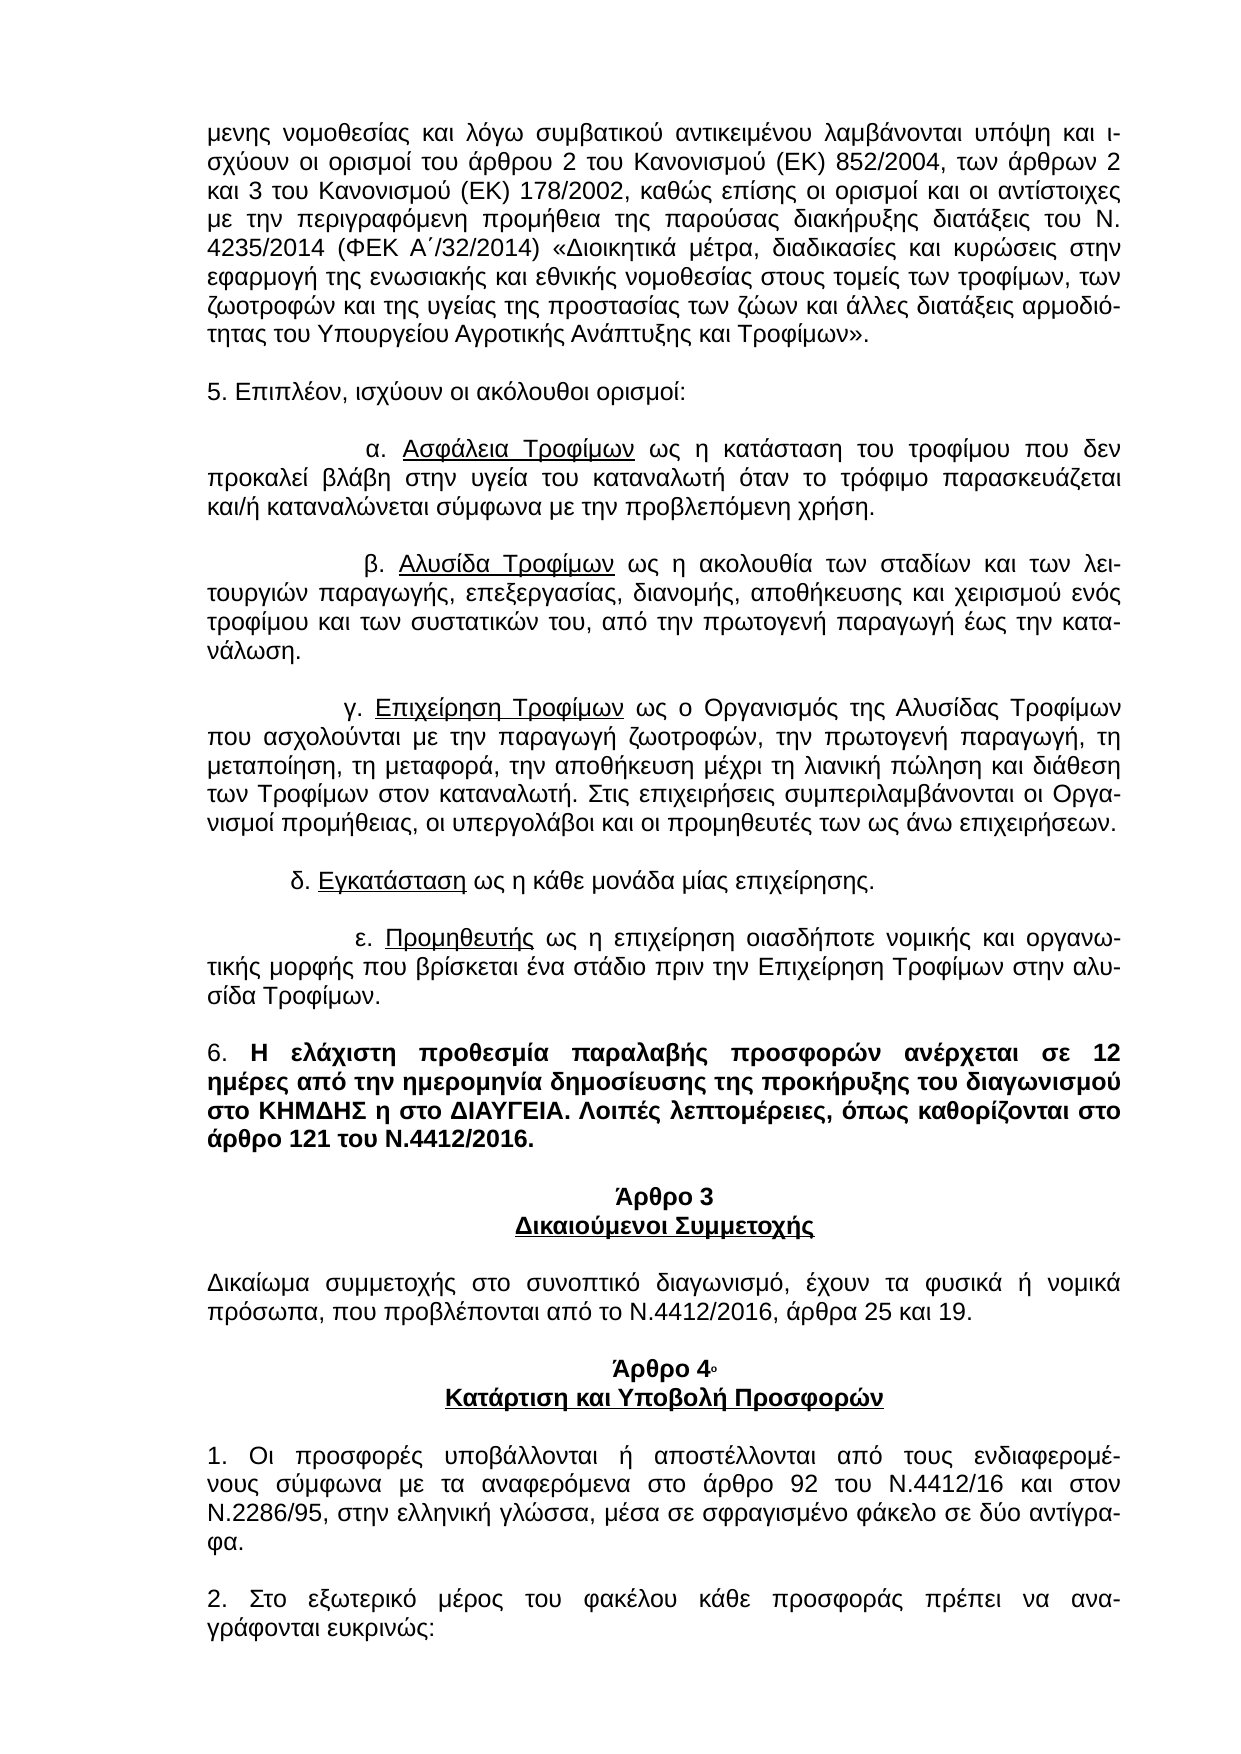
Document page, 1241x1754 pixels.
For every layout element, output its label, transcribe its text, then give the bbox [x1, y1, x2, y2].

text μενης νομοθεσίας και λόγω συμβατικού αντικειμένου λαμβάνονται υπόψη και ι- σχύουν οι ορισμοί του άρθρου 2 του Κανονισμού (ΕΚ) 852/2004, των άρθρων 2 και 3 του Κανονισμού (ΕΚ) 178/2002, καθώς επίσης οι ορισμοί και οι αντίστοιχες με την περιγραφόμενη προμήθεια της παρούσας διακήρυξης διατάξεις του Ν. 4235/2014 (ΦΕΚ Α΄/32/2014) «Διοικητικά μέτρα, διαδικασίες και κυρώσεις στην εφαρμογή της ενωσιακής και εθνικής νομοθεσίας στους τομείς των τροφίμων, των ζωοτροφών και της υγείας της προστασίας των ζώων και άλλες διατάξεις αρμοδιό- τητας του Υπουργείου Αγροτικής Ανάπτυξης και Τροφίμων». [207, 118, 1122, 348]
text β. Αλυσίδα Τροφίμων ως η ακολουθία των σταδίων και των λει- τουργιών παραγωγής, επεξεργασίας, διανομής, αποθήκευσης και χειρισμού ενός τροφίμου και των συστατικών του, από την πρωτογενή παραγωγή έως την κατα- νάλωση. [207, 521, 1122, 664]
text Άρθρο 4ο [207, 1326, 1122, 1383]
text 2. Στο εξωτερικό μέρος του φακέλου κάθε προσφοράς πρέπει να ανα- γράφονται ευκρινώς: [207, 1556, 1122, 1642]
text γ. Επιχείρηση Τροφίμων ως ο Οργανισμός της Αλυσίδας Τροφίμων που ασχολούνται με την παραγωγή ζωοτροφών, την πρωτογενή παραγωγή, τη μεταποίηση, τη μεταφορά, την αποθήκευση μέχρι τη λιανική πώληση και διάθεση των Τροφίμων στον καταναλωτή. Στις επιχειρήσεις συμπεριλαμβάνονται οι Οργα- νισμοί προμήθειας, οι υπεργολάβοι και οι προμηθευτές των ως άνω επιχειρήσεων. [207, 664, 1122, 837]
text 5. Επιπλέον, ισχύουν οι ακόλουθοι ορισμοί: [207, 348, 1122, 406]
text δ. Εγκατάσταση ως η κάθε μονάδα μίας επιχείρησης. [207, 837, 1122, 894]
text 6. Η ελάχιστη προθεσμία παραλαβής προσφορών ανέρχεται σε 12 ημέρες από την ημερομηνία δημοσίευσης της προκήρυξης του διαγωνισμού στο ΚΗΜΔΗΣ η στο ΔΙΑΥΓΕΙΑ. Λοιπές λεπτομέρειες, όπως καθορίζονται στο άρθρο 121 του Ν.4412/2016. [207, 1009, 1122, 1153]
text Δικαίωμα συμμετοχής στο συνοπτικό διαγωνισμό, έχουν τα φυσικά ή νομικά πρόσωπα, που προβλέπονται από το Ν.4412/2016, άρθρα 25 και 19. [207, 1268, 1122, 1326]
text Κατάρτιση και Υποβολή Προσφορών [207, 1383, 1122, 1412]
text ε. Προμηθευτής ως η επιχείρηση οιασδήποτε νομικής και οργανω- τικής μορφής που βρίσκεται ένα στάδιο πριν την Επιχείρηση Τροφίμων στην αλυ- σίδα Τροφίμων. [207, 894, 1122, 1009]
text α. Ασφάλεια Τροφίμων ως η κατάσταση του τροφίμου που δεν προκαλεί βλάβη στην υγεία του καταναλωτή όταν το τρόφιμο παρασκευάζεται και/ή καταναλώνεται σύμφωνα με την προβλεπόμενη χρήση. [207, 406, 1122, 521]
text 1. Οι προσφορές υποβάλλονται ή αποστέλλονται από τους ενδιαφερομέ- νους σύμφωνα με τα αναφερόμενα στο άρθρο 92 του Ν.4412/16 και στον Ν.2286/95, στην ελληνική γλώσσα, μέσα σε σφραγισμένο φάκελο σε δύο αντίγρα- φα. [207, 1412, 1122, 1556]
text Άρθρο 3 Δικαιούμενοι Συμμετοχής [207, 1153, 1122, 1239]
